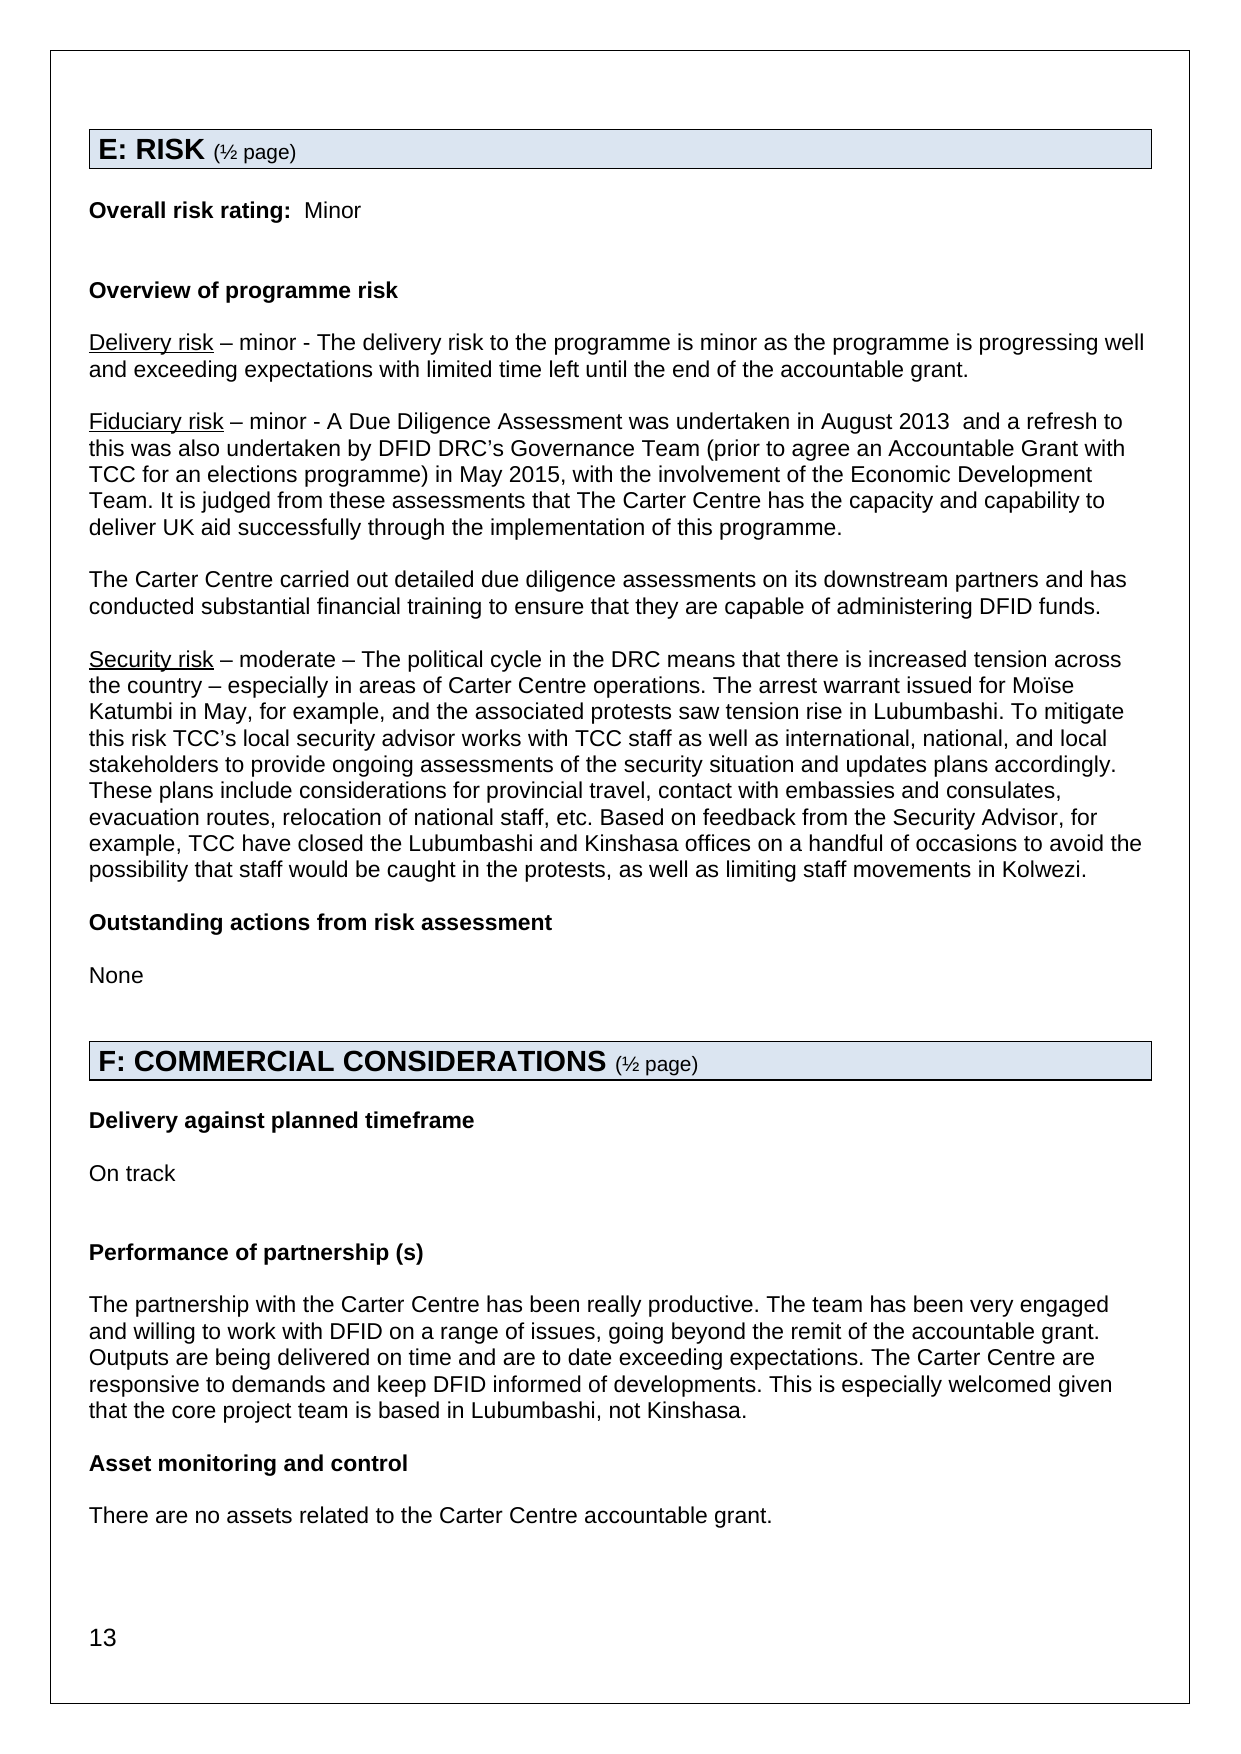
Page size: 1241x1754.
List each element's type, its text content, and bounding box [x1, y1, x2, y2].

text E: RISK (½ page) [90, 130, 1151, 168]
text The partnership with the Carter Centre has been really productive. The team has been very engaged and willing to work with DFID on a range of issues, going beyond the remit of the accountable grant. Outputs are being delivered on time and are to date exceeding expectations. The Carter Centre are responsive to demands and keep DFID informed of developments. This is especially welcomed given that the core project team is based in Lubumbashi, not Kinshasa. [89, 1291, 1152, 1423]
text Delivery against planned timeframe [89, 1107, 1152, 1133]
text Asset monitoring and control [89, 1449, 1152, 1476]
text Fiduciary risk – minor - A Due Diligence Assessment was undertaken in August 2013 and a refresh to this was also undertaken by DFID DRC’s Governance Team (prior to agree an Accountable Grant with TCC for an elections programme) in May 2015, with the involvement of the Economic Development Team. It is judged from these assessments that The Carter Centre has the capacity and capability to deliver UK aid successfully through the implementation of this programme. [89, 408, 1152, 540]
text Performance of partnership (s) [89, 1239, 1152, 1265]
text The Carter Centre carried out detailed due diligence assessments on its downstream partners and has conducted substantial financial training to ensure that they are capable of administering DFID funds. [89, 566, 1152, 619]
text There are no assets related to the Carter Centre accountable grant. [89, 1502, 1152, 1529]
text Delivery risk – minor - The delivery risk to the programme is minor as the programme is progressing well and exceeding expectations with limited time left until the end of the accountable grant. [89, 329, 1152, 382]
text Outstanding actions from risk assessment [89, 909, 1152, 935]
text Security risk – moderate – The political cycle in the DRC means that there is increased tension across the country – especially in areas of Carter Centre operations. The arrest warrant issued for Moïse Katumbi in May, for example, and the associated protests saw tension rise in Lubumbashi. To mitigate this risk TCC’s local security advisor works with TCC staff as well as international, national, and local stakeholders to provide ongoing assessments of the security situation and updates plans accordingly. These plans include considerations for provincial travel, contact with embassies and consulates, evacuation routes, relocation of national staff, etc. Based on feedback from the Security Advisor, for example, TCC have closed the Lubumbashi and Kinshasa offices on a handful of occasions to avoid the possibility that staff would be caught in the protests, as well as limiting staff movements in Kolwezi. [89, 646, 1152, 883]
text Overview of programme risk [89, 277, 1152, 303]
text Overall risk rating: Minor [89, 197, 1152, 224]
text F: COMMERCIAL CONSIDERATIONS (½ page) [90, 1042, 1151, 1079]
text On track [89, 1160, 1152, 1186]
text None [89, 962, 1152, 988]
